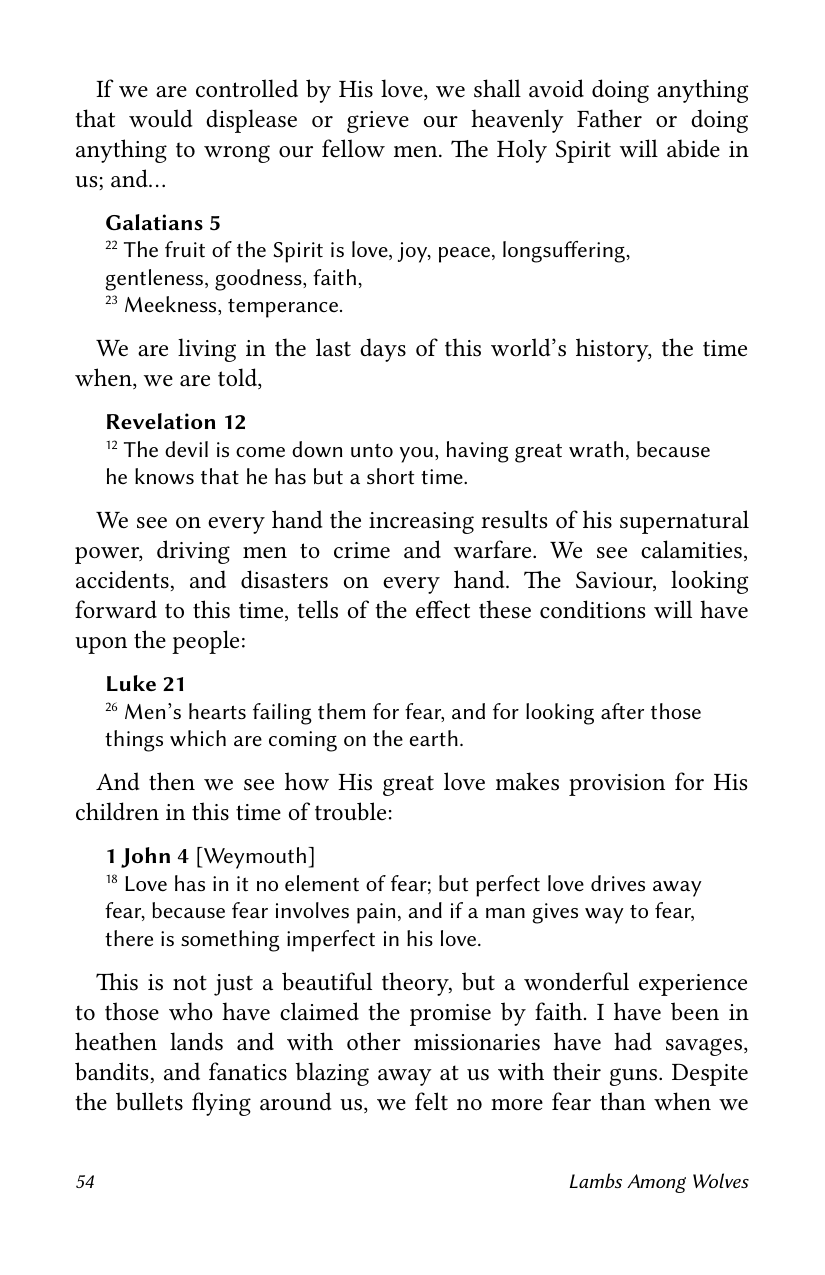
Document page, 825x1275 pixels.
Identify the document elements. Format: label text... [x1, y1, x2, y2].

text Revelation 12 [105, 409, 750, 435]
text 1 John 4 [Weymouth] [105, 843, 750, 869]
text Luke 21 [105, 671, 750, 697]
text 23 Meekness, temperance. [105, 292, 720, 318]
text We see on every hand the increasing results of his supernatural power, driving men to crime and warfare. We see calamities, accidents, and disasters on every hand. The Saviour, looking forward to this time, tells of the effect these conditions will have upon the people: [75, 507, 750, 655]
text This is not just a beautiful theory, but a wonderful experience to those who have claimed the promise by faith. I have been in heathen lands and with other missionaries have had savages, bandits, and fanatics blazing away at us with their guns. Despite the bullets flying around us, we felt no more fear than when we [75, 968, 750, 1116]
text 26 Men’s hearts failing them for fear, and for looking after those things which are coming on the earth. [105, 699, 720, 752]
text 12 The devil is come down unto you, having great wrath, because he knows that he has but a short time. [105, 437, 720, 490]
text And then we see how His great love makes provision for His children in this time of trouble: [75, 768, 750, 827]
text We are living in the last days of this world’s history, the time when, we are told, [75, 334, 750, 393]
text 22 The fruit of the Spirit is love, joy, peace, longsuffering, gentleness, goodness, faith, [105, 237, 720, 291]
text Galatians 5 [105, 209, 750, 236]
text 18 Love has in it no element of fear; but perfect love drives away fear, because fear involves pain, and if a man gives way to fear, there is something imperfect in his love. [105, 871, 720, 952]
text If we are controlled by His love, we shall avoid doing anything that would displease or grieve our heavenly Father or doing anything to wrong our fellow men. The Holy Spirit will abide in us; and… [75, 75, 750, 193]
